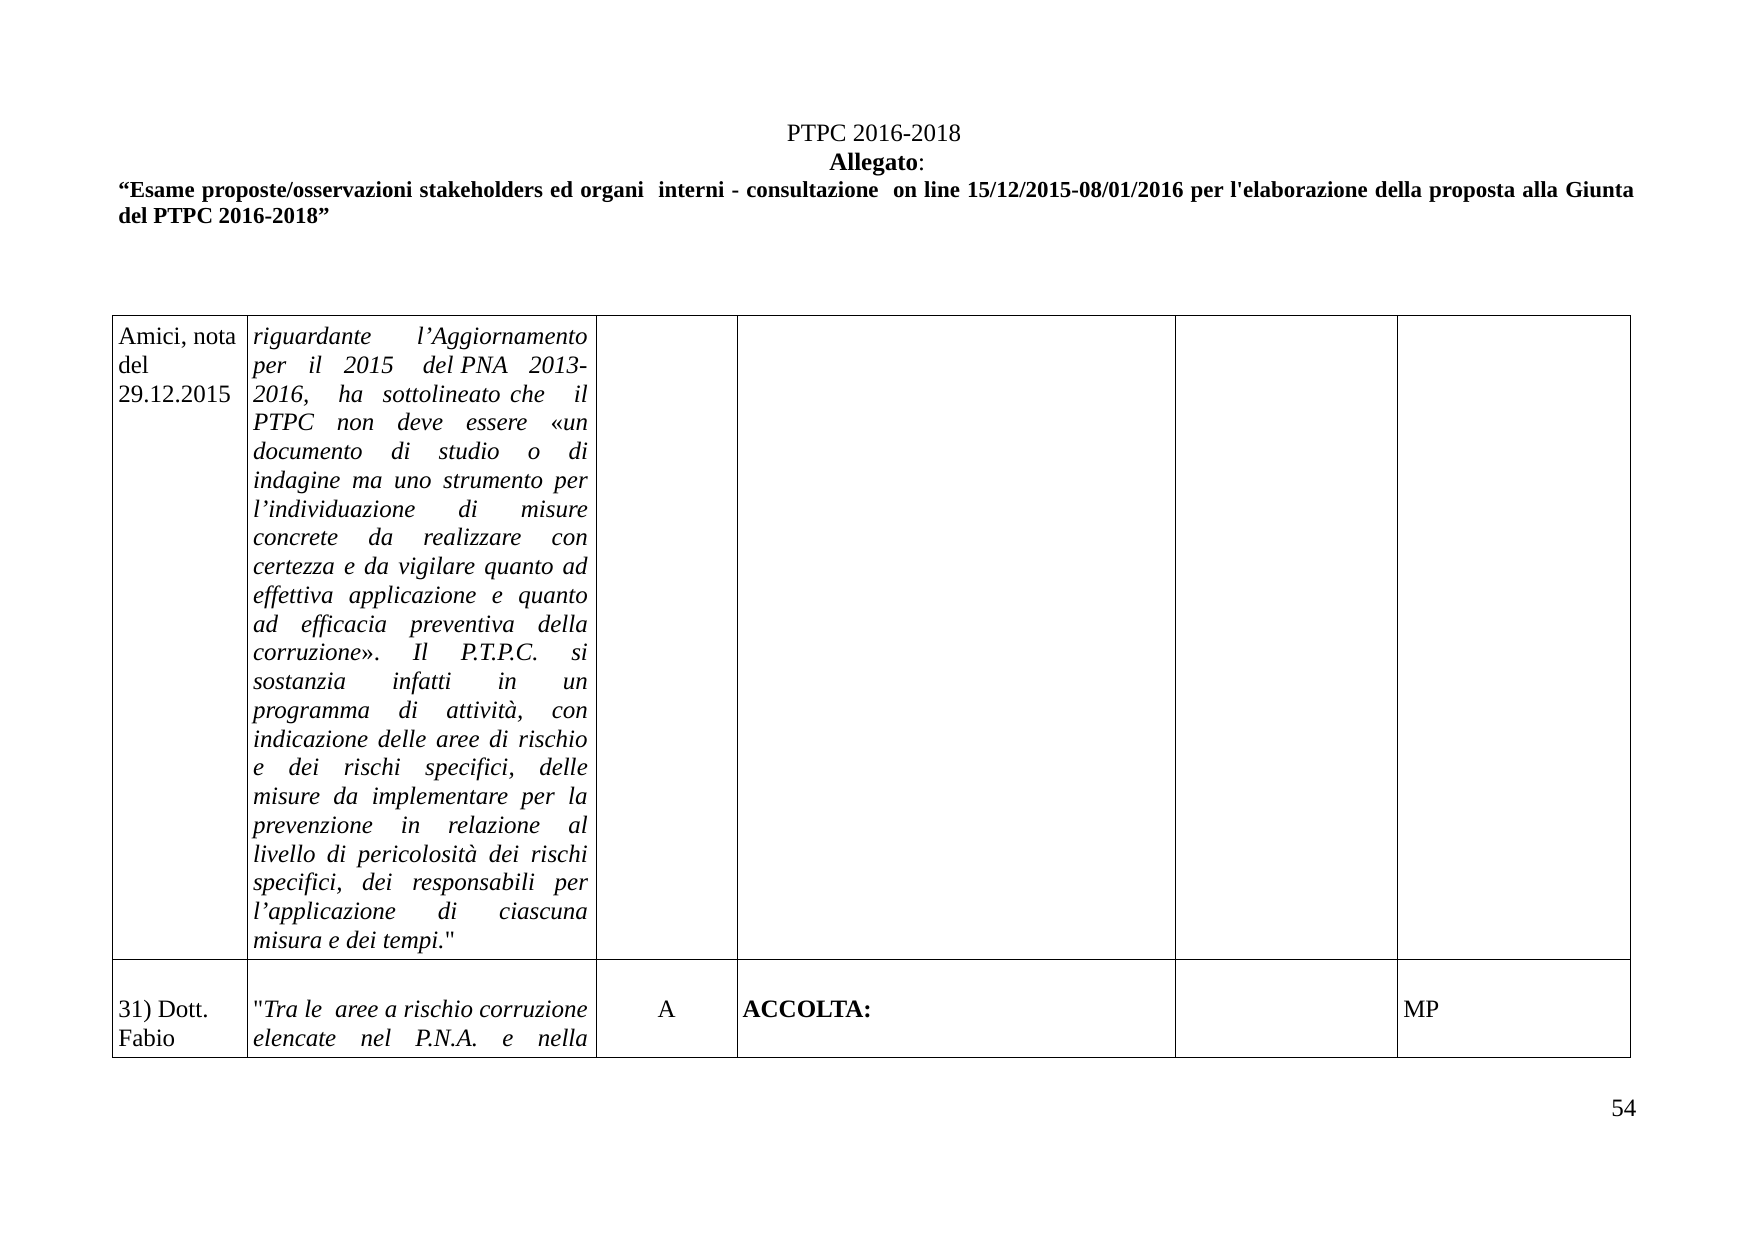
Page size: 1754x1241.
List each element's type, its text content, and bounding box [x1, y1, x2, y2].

table_cell A [597, 960, 737, 1057]
table_cell [738, 316, 1175, 959]
table_cell MP [1398, 960, 1630, 1057]
table_cell 31) Dott. Fabio [113, 960, 247, 1057]
table_cell [597, 316, 737, 959]
table_cell ACCOLTA: [738, 960, 1175, 1057]
table_cell Amici, nota del 29.12.2015 [113, 316, 247, 959]
table_cell [1176, 316, 1397, 959]
table_cell "Tra le aree a rischio corruzione elencate nel P.N.A. e nella [248, 960, 596, 1057]
table_cell [1176, 960, 1397, 1057]
table_cell riguardante l’Aggiornamento per il 2015 del PNA 2013-2016, ha sottolineato che il PTPC non deve essere «un documento di studio o di indagine ma uno strumento per l’individuazione di misure concrete da realizzare con certezza e da vigilare quanto ad effettiva applicazione e quanto ad efficacia preventiva della corruzione». Il P.T.P.C. si sostanzia infatti in un programma di attività, con indicazione delle aree di rischio e dei rischi specifici, delle misure da implementare per la prevenzione in relazione al livello di pericolosità dei rischi specifici, dei responsabili per l’applicazione di ciascuna misura e dei tempi." [248, 316, 596, 959]
table_cell [1398, 316, 1630, 959]
